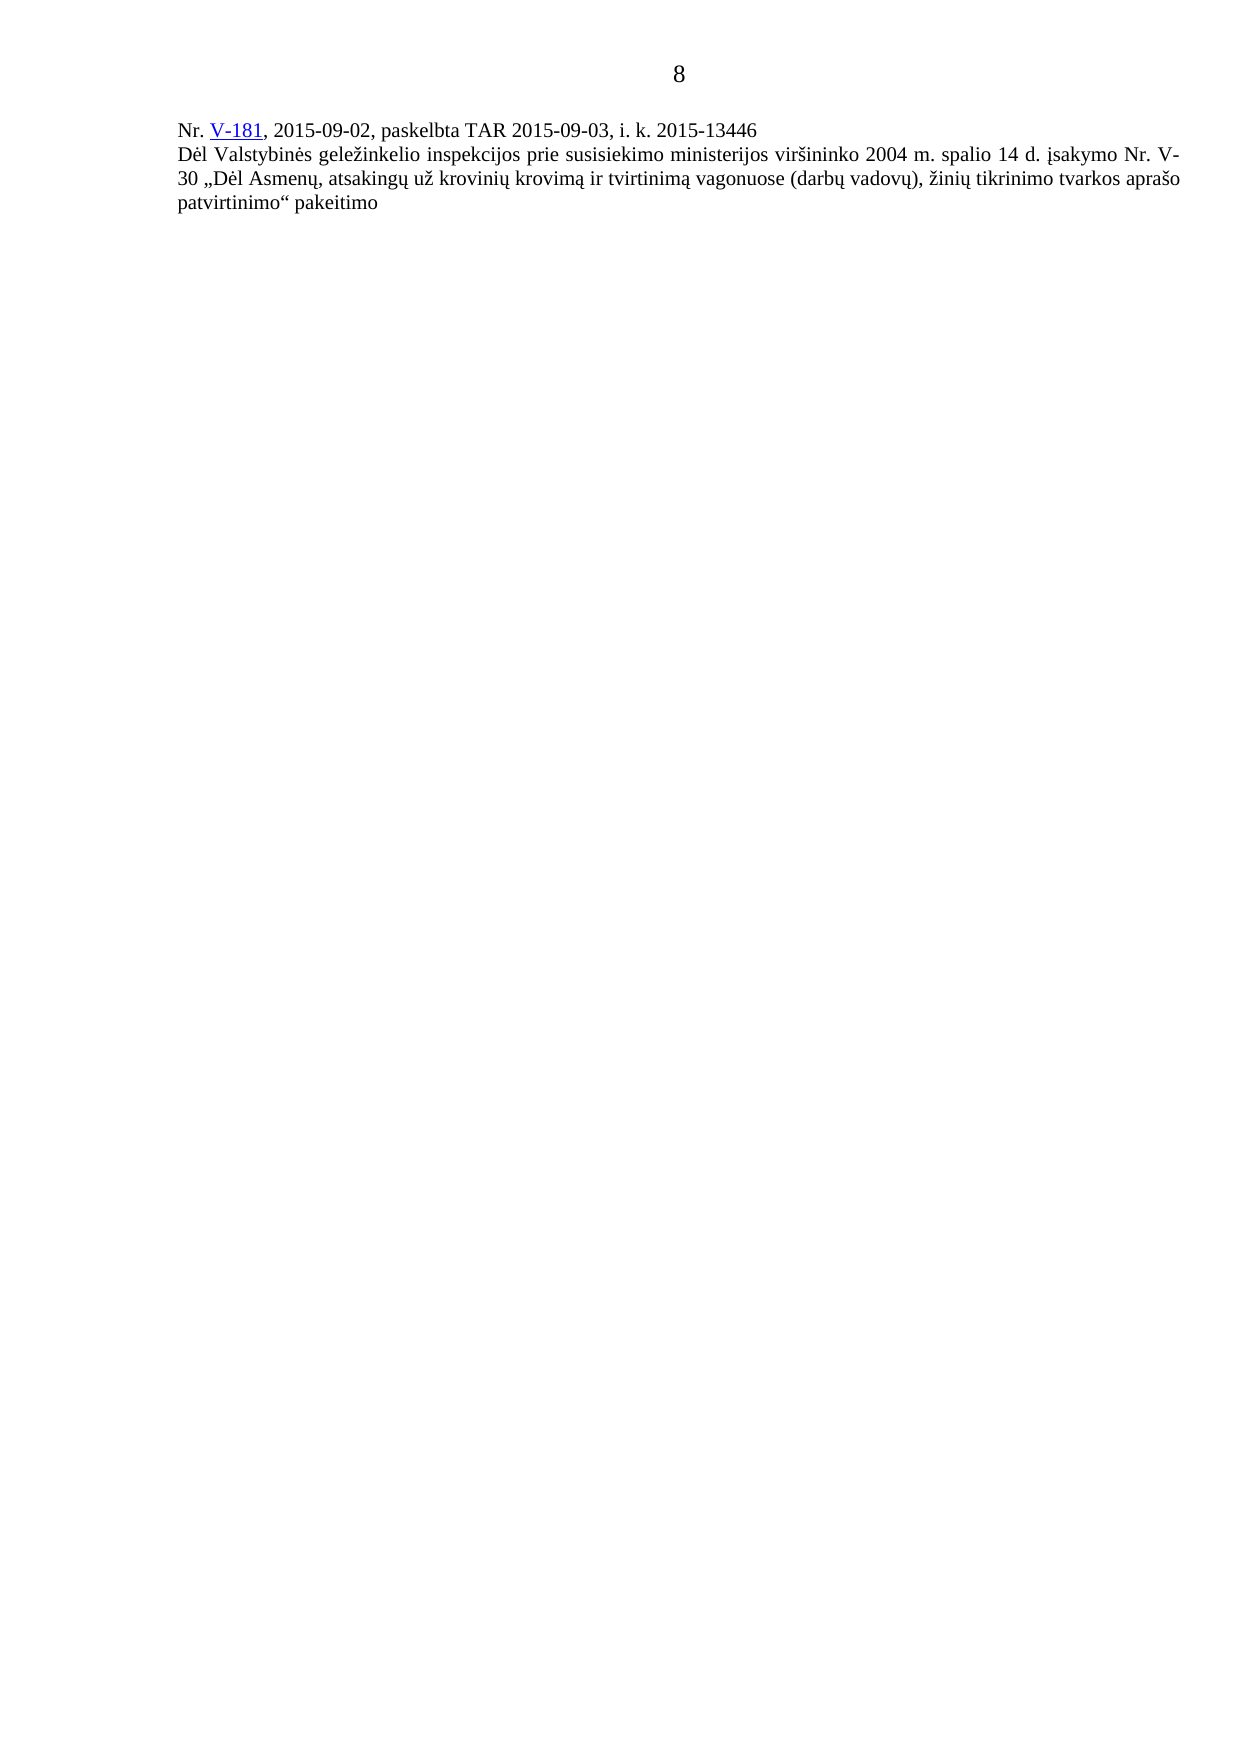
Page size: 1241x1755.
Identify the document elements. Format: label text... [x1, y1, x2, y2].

text Dėl Valstybinės geležinkelio inspekcijos prie susisiekimo ministerijos viršininko 2004 m. spalio 14 d. įsakymo Nr. V-30 „Dėl Asmenų, atsakingų už krovinių krovimą ir tvirtinimą vagonuose (darbų vadovų), žinių tikrinimo tvarkos aprašo patvirtinimo“ pakeitimo [177, 142, 1181, 214]
text Nr. V-181, 2015-09-02, paskelbta TAR 2015-09-03, i. k. 2015-13446 [177, 118, 1181, 142]
